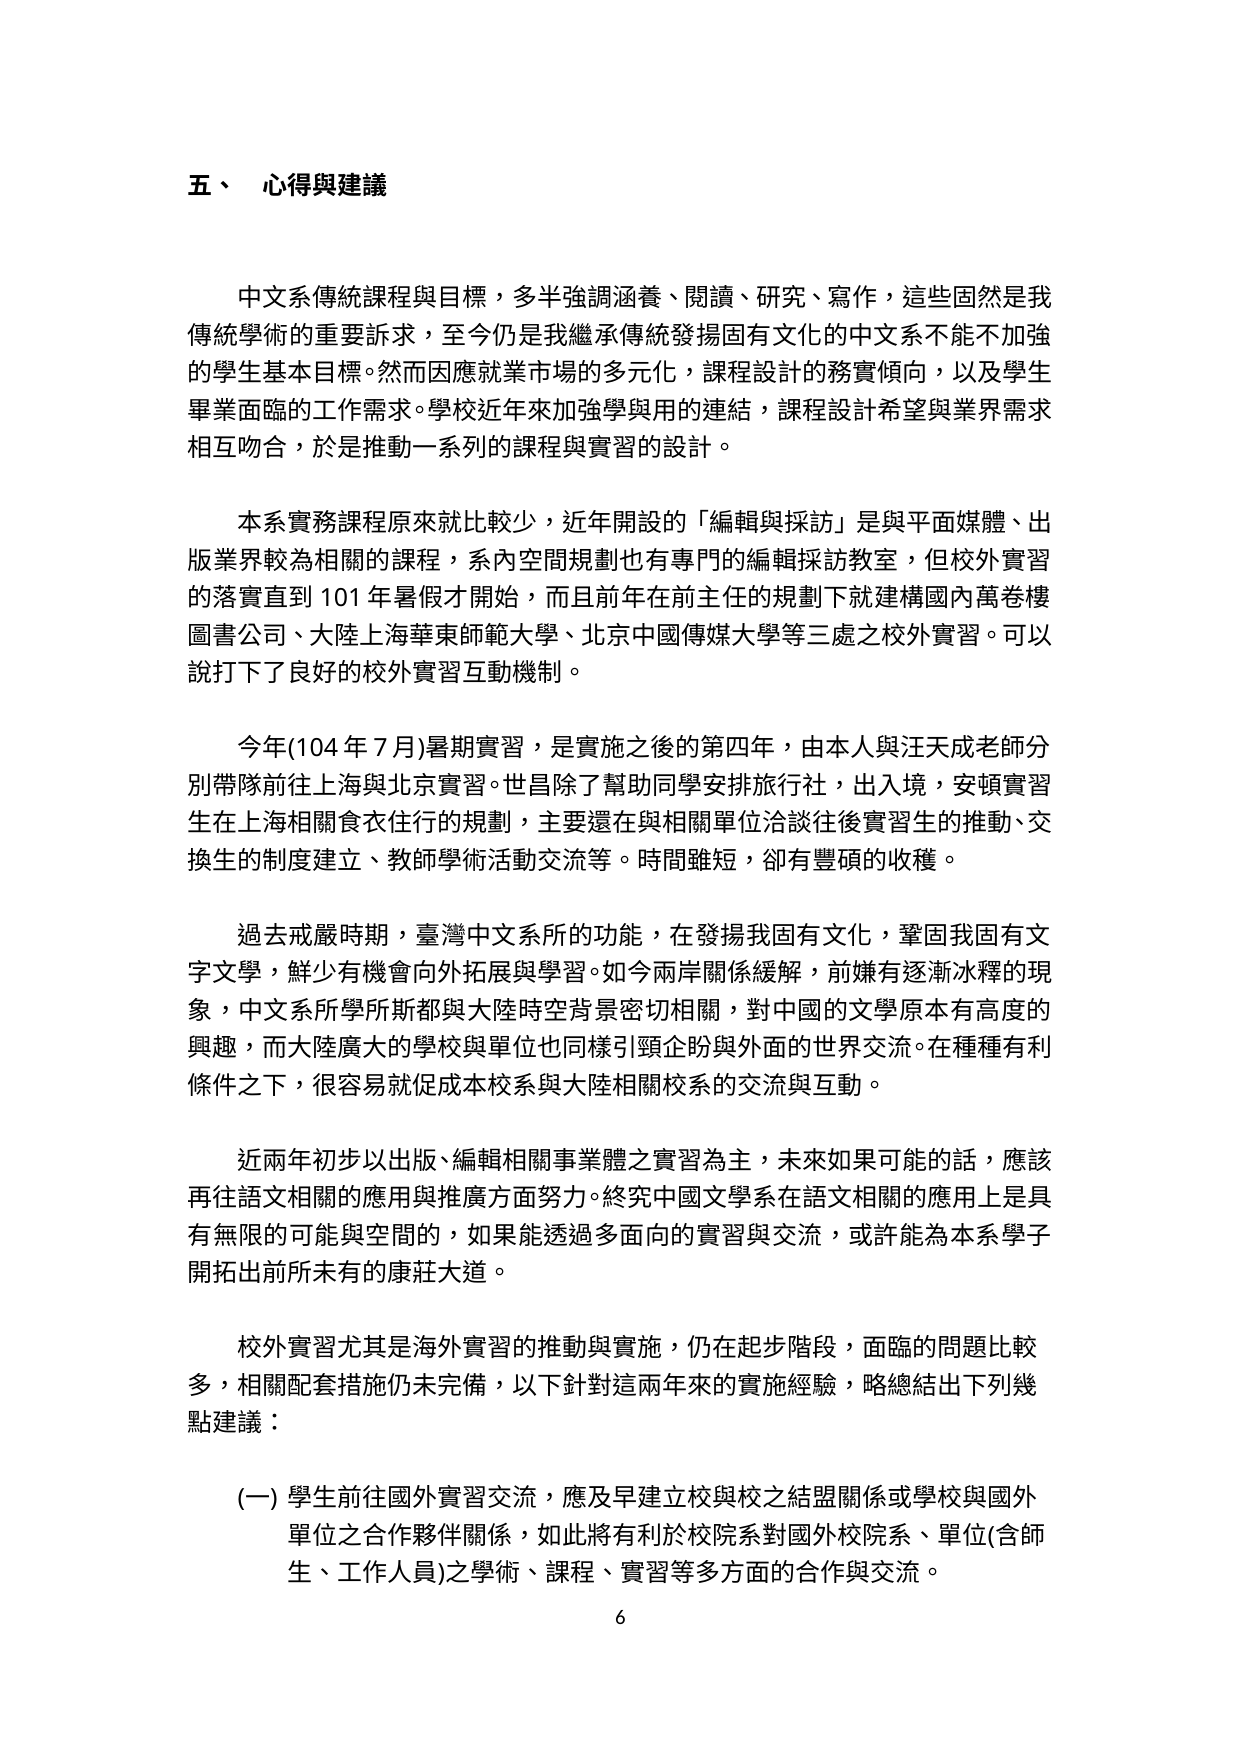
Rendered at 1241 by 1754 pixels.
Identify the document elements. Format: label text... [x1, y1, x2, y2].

text 過去戒嚴時期，臺灣中文系所的功能，在發揚我固有文化，鞏固我固有文字文學，鮮少有機會向外拓展與學習。如今兩岸關係緩解，前嫌有逐漸冰釋的現象，中文系所學所斯都與大陸時空背景密切相關，對中國的文學原本有高度的興趣，而大陸廣大的學校與單位也同樣引頸企盼與外面的世界交流。在種種有利條件之下，很容易就促成本校系與大陸相關校系的交流與互動。 [187, 914, 1053, 1102]
text 本系實務課程原來就比較少，近年開設的「編輯與採訪」是與平面媒體、出版業界較為相關的課程，系內空間規劃也有專門的編輯採訪教室，但校外實習的落實直到101年暑假才開始，而且前年在前主任的規劃下就建構國內萬卷樓圖書公司、大陸上海華東師範大學、北京中國傳媒大學等三處之校外實習。可以說打下了良好的校外實習互動機制。 [187, 502, 1053, 689]
list 心得與建議 [187, 164, 1053, 202]
text 近兩年初步以出版、編輯相關事業體之實習為主，未來如果可能的話，應該再往語文相關的應用與推廣方面努力。終究中國文學系在語文相關的應用上是具有無限的可能與空間的，如果能透過多面向的實習與交流，或許能為本系學子開拓出前所未有的康莊大道。 [187, 1139, 1053, 1289]
list 學生前往國外實習交流，應及早建立校與校之結盟關係或學校與國外單位之合作夥伴關係，如此將有利於校院系對國外校院系、單位(含師生、工作人員)之學術、課程、實習等多方面的合作與交流。 [237, 1477, 1053, 1589]
text 今年(104年7月)暑期實習，是實施之後的第四年，由本人與汪天成老師分別帶隊前往上海與北京實習。世昌除了幫助同學安排旅行社，出入境，安頓實習生在上海相關食衣住行的規劃，主要還在與相關單位洽談往後實習生的推動、交換生的制度建立、教師學術活動交流等。時間雖短，卻有豐碩的收穫。 [187, 727, 1053, 877]
text 校外實習尤其是海外實習的推動與實施，仍在起步階段，面臨的問題比較多，相關配套措施仍未完備，以下針對這兩年來的實施經驗，略總結出下列幾點建議： [187, 1327, 1053, 1439]
text 中文系傳統課程與目標，多半強調涵養、閱讀、研究、寫作，這些固然是我傳統學術的重要訴求，至今仍是我繼承傳統發揚固有文化的中文系不能不加強的學生基本目標。然而因應就業市場的多元化，課程設計的務實傾向，以及學生畢業面臨的工作需求。學校近年來加強學與用的連結，課程設計希望與業界需求相互吻合，於是推動一系列的課程與實習的設計。 [187, 277, 1053, 464]
